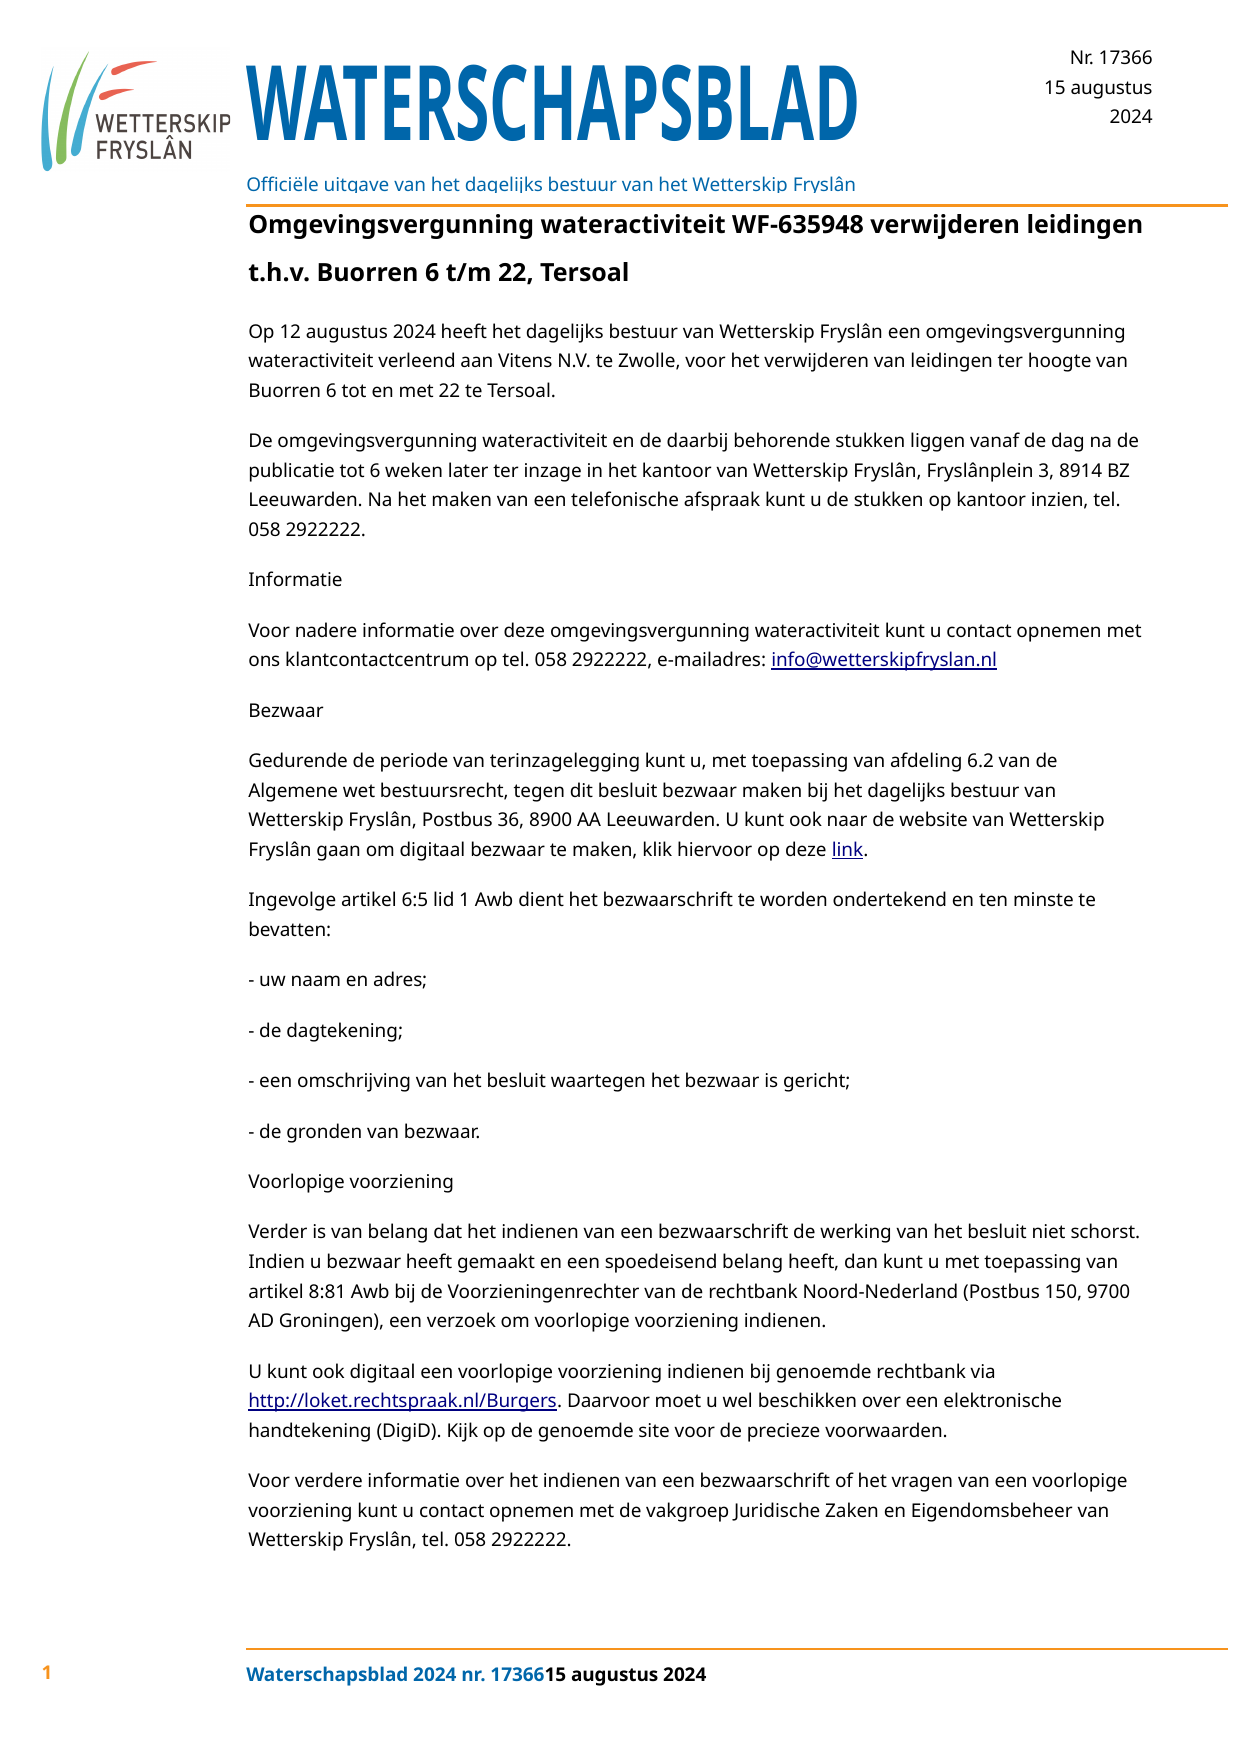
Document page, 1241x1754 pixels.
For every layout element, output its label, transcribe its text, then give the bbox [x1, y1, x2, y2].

text U kunt ook digitaal een voorlopige voorziening indienen bij genoemde rechtbank via http://loket.rechtspraak.nl/Burgers. Daarvoor moet u wel beschikken over een elektronische handtekening (DigiD). Kijk op de genoemde site voor de precieze voorwaarden. [248, 1358, 1152, 1443]
text - de dagtekening; [248, 1017, 1152, 1043]
text Omgevingsvergunning wateractiviteit WF-635948 verwijderen leidingen t.h.v. Buorren 6 t/m 22, Tersoal [248, 207, 1152, 288]
text Gedurende de periode van terinzagelegging kunt u, met toepassing van afdeling 6.2 van de Algemene wet bestuursrecht, tegen dit besluit bezwaar maken bij het dagelijks bestuur van Wetterskip Fryslân, Postbus 36, 8900 AA Leeuwarden. U kunt ook naar de website van Wetterskip Fryslân gaan om digitaal bezwaar te maken, klik hiervoor op deze link. [248, 747, 1152, 862]
text - een omschrijving van het besluit waartegen het bezwaar is gericht; [248, 1067, 1152, 1093]
text Ingevolge artikel 6:5 lid 1 Awb dient het bezwaarschrift te worden ondertekend en ten minste te bevatten: [248, 887, 1152, 942]
text De omgevingsvergunning wateractiviteit en de daarbij behorende stukken liggen vanaf de dag na de publicatie tot 6 weken later ter inzage in het kantoor van Wetterskip Fryslân, Fryslânplein 3, 8914 BZ Leeuwarden. Na het maken van een telefonische afspraak kunt u de stukken op kantoor inzien, tel. 058 2922222. [248, 427, 1152, 542]
text Voor nadere informatie over deze omgevingsvergunning wateractiviteit kunt u contact opnemen met ons klantcontactcentrum op tel. 058 2922222, e-mailadres: info@wetterskipfryslan.nl [248, 617, 1152, 672]
text Op 12 augustus 2024 heeft het dagelijks bestuur van Wetterskip Fryslân een omgevingsvergunning wateractiviteit verleend aan Vitens N.V. te Zwolle, voor het verwijderen van leidingen ter hoogte van Buorren 6 tot en met 22 te Tersoal. [248, 318, 1152, 403]
text - uw naam en adres; [248, 967, 1152, 992]
picture [41, 47, 231, 172]
text Bezwaar [248, 697, 1152, 723]
text Verder is van belang dat het indienen van een bezwaarschrift de werking van het besluit niet schorst. Indien u bezwaar heeft gemaakt en een spoedeisend belang heeft, dan kunt u met toepassing van artikel 8:81 Awb bij de Voorzieningenrechter van de rechtbank Noord-Nederland (Postbus 150, 9700 AD Groningen), een verzoek om voorlopige voorziening indienen. [248, 1219, 1152, 1333]
text - de gronden van bezwaar. [248, 1118, 1152, 1144]
text Voor verdere informatie over het indienen van een bezwaarschrift of het vragen van een voorlopige voorziening kunt u contact opnemen met de vakgroep Juridische Zaken en Eigendomsbeheer van Wetterskip Fryslân, tel. 058 2922222. [248, 1467, 1152, 1552]
text Informatie [248, 567, 1152, 592]
text Voorlopige voorziening [248, 1168, 1152, 1194]
